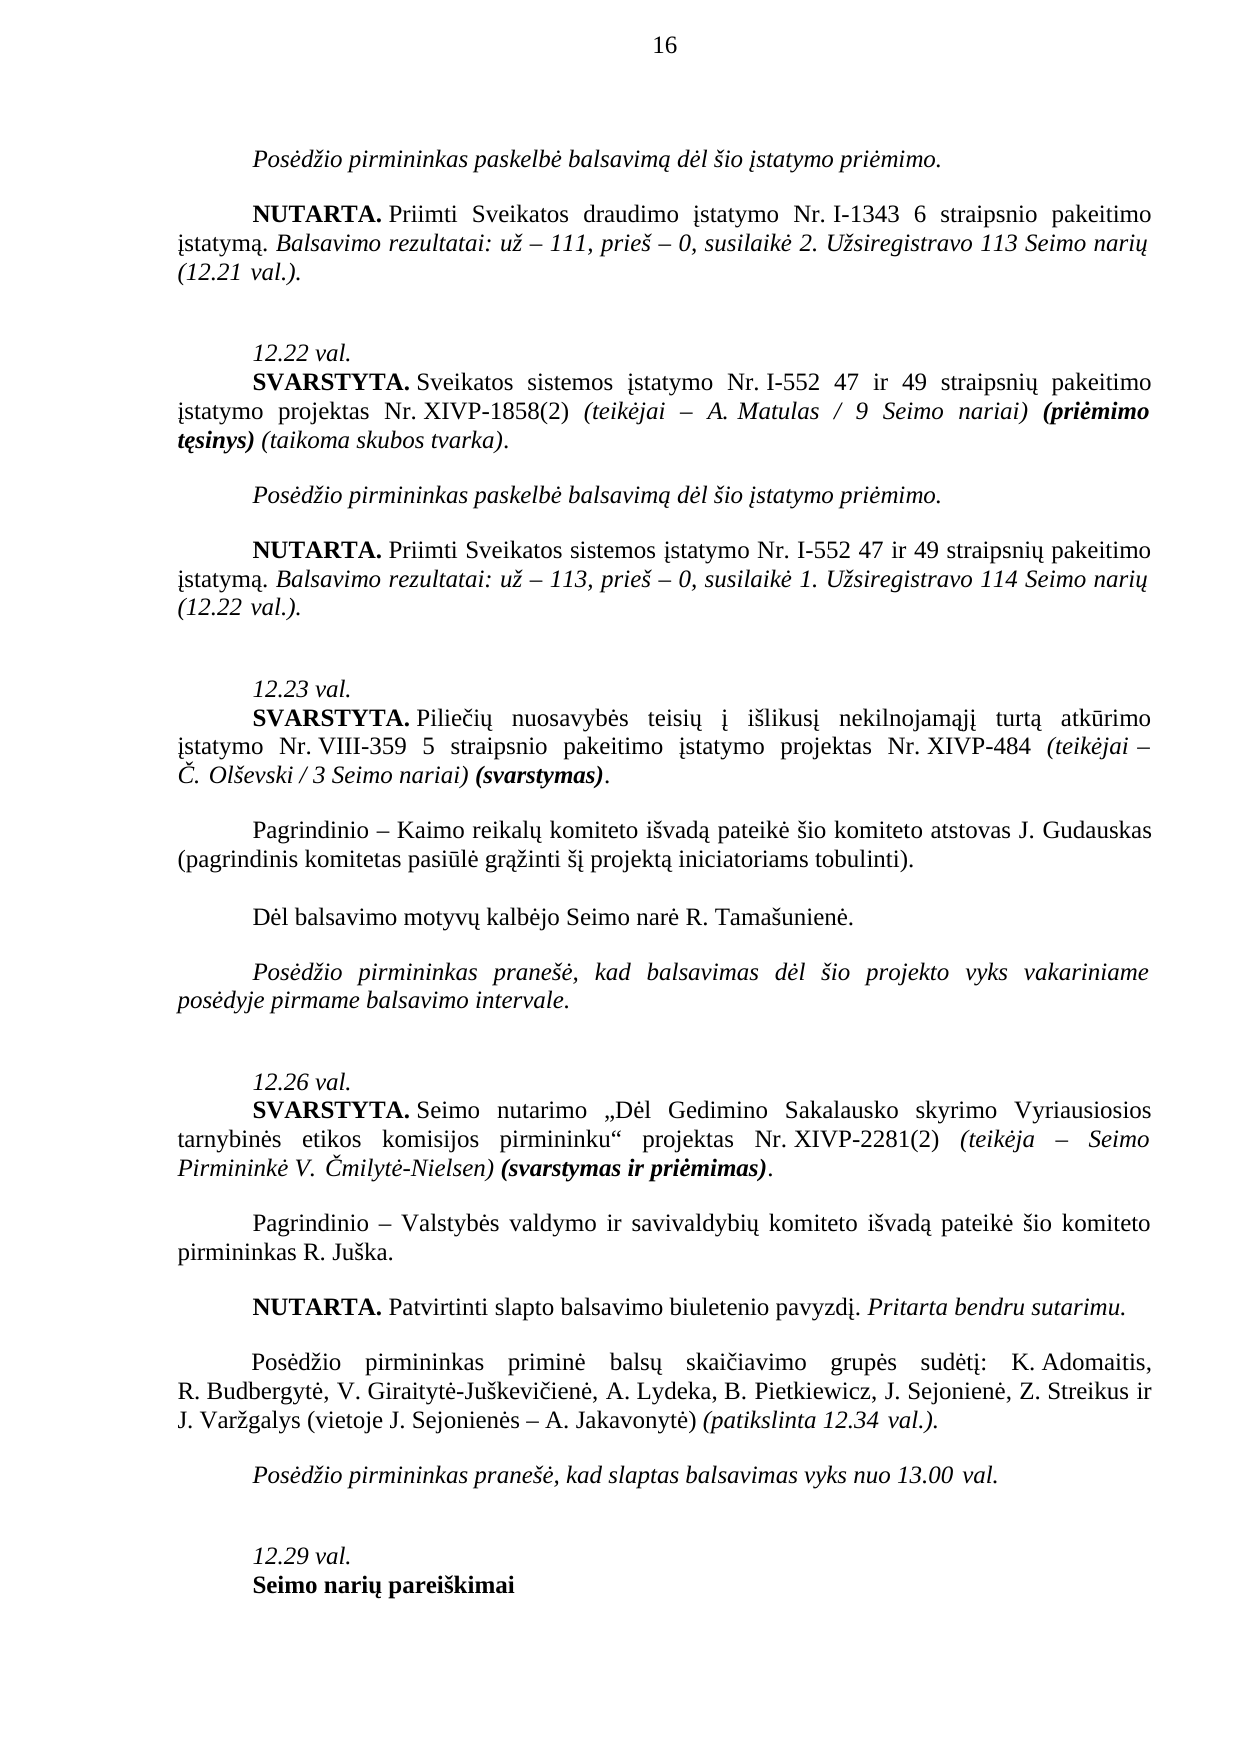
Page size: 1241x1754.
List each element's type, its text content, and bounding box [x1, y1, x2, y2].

text NUTARTA. Priimti Sveikatos sistemos įstatymo Nr. I-552 47 ir 49 straipsnių pakeitimo įstatymą. Balsavimo rezultatai: už – 113, prieš – 0, susilaikė 1. Užsiregistravo 114 Seimo narių (12.22 val.). [177, 535, 1152, 621]
text 12.22 val. [177, 338, 1152, 367]
text Posėdžio pirmininkas pranešė, kad slaptas balsavimas vyks nuo 13.00 val. [177, 1460, 1152, 1488]
text NUTARTA. Priimti Sveikatos draudimo įstatymo Nr. I-1343 6 straipsnio pakeitimo įstatymą. Balsavimo rezultatai: už – 111, prieš – 0, susilaikė 2. Užsiregistravo 113 Seimo narių (12.21 val.). [177, 199, 1152, 286]
text Posėdžio pirmininkas paskelbė balsavimą dėl šio įstatymo priėmimo. [177, 480, 1152, 509]
text Posėdžio pirmininkas pranešė, kad balsavimas dėl šio projekto vyks vakariniame posėdyje pirmame balsavimo intervale. [177, 957, 1152, 1014]
text SVARSTYTA. Sveikatos sistemos įstatymo Nr. I-552 47 ir 49 straipsnių pakeitimo įstatymo projektas Nr. XIVP-1858(2) (teikėjai – A. Matulas / 9 Seimo nariai) (priėmimo tęsinys) (taikoma skubos tvarka). [177, 367, 1152, 453]
text Dėl balsavimo motyvų kalbėjo Seimo narė R. Tamašunienė. [177, 902, 1152, 930]
text Seimo narių pareiškimai [177, 1570, 1152, 1599]
text Posėdžio pirmininkas priminė balsų skaičiavimo grupės sudėtį: K. Adomaitis, R. Budbergytė, V. Giraitytė-Juškevičienė, A. Lydeka, B. Pietkiewicz, J. Sejonienė, Z. Streikus ir J. Varžgalys (vietoje J. Sejonienės – A. Jakavonytė) (patikslinta 12.34 val.). [177, 1347, 1152, 1433]
text NUTARTA. Patvirtinti slapto balsavimo biuletenio pavyzdį. Pritarta bendru sutarimu. [177, 1292, 1152, 1321]
text 12.29 val. [177, 1541, 1152, 1570]
text 12.23 val. [177, 674, 1152, 703]
text Posėdžio pirmininkas paskelbė balsavimą dėl šio įstatymo priėmimo. [177, 144, 1152, 173]
text SVARSTYTA. Seimo nutarimo „Dėl Gedimino Sakalausko skyrimo Vyriausiosios tarnybinės etikos komisijos pirmininku“ projektas Nr. XIVP-2281(2) (teikėja – Seimo Pirmininkė V. Čmilytė-Nielsen) (svarstymas ir priėmimas). [177, 1096, 1152, 1182]
text Pagrindinio – Valstybės valdymo ir savivaldybių komiteto išvadą pateikė šio komiteto pirmininkas R. Juška. [177, 1208, 1152, 1266]
text 12.26 val. [177, 1067, 1152, 1096]
text SVARSTYTA. Piliečių nuosavybės teisių į išlikusį nekilnojamąjį turtą atkūrimo įstatymo Nr. VIII-359 5 straipsnio pakeitimo įstatymo projektas Nr. XIVP-484 (teikėjai – Č. Olševski / 3 Seimo nariai) (svarstymas). [177, 703, 1152, 789]
text Pagrindinio – Kaimo reikalų komiteto išvadą pateikė šio komiteto atstovas J. Gudauskas (pagrindinis komitetas pasiūlė grąžinti šį projektą iniciatoriams tobulinti). [177, 815, 1152, 873]
